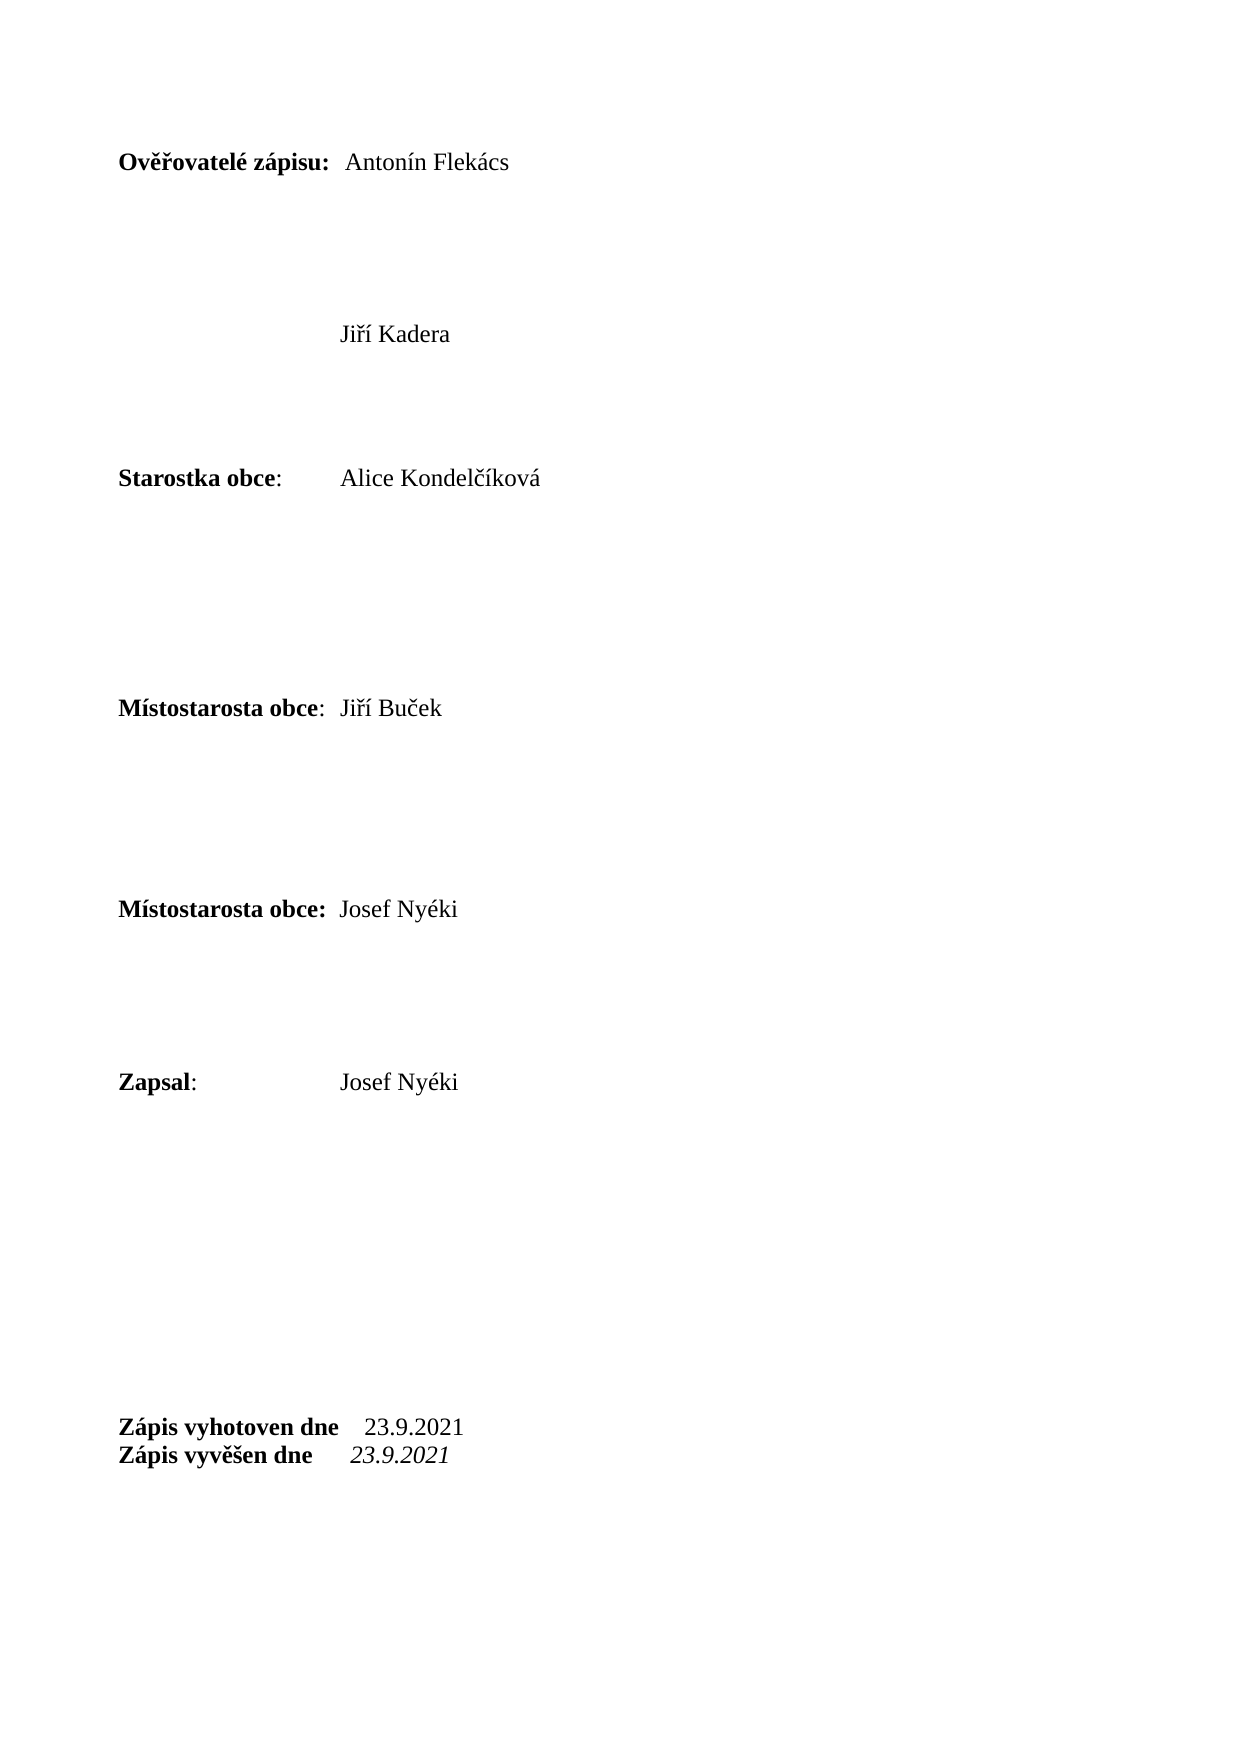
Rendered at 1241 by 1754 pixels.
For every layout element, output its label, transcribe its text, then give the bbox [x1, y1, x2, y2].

text Ověřovatelé zápisu: Antonín Flekács [118, 147, 1122, 176]
text Jiří Kadera [118, 319, 1122, 348]
text Zápis vyvěšen dne 23.9.2021 [118, 1441, 1122, 1469]
text Starostka obce: Alice Kondelčíková [118, 463, 1122, 492]
text Zápis vyhotoven dne 23.9.2021 [118, 1412, 1122, 1441]
text Místostarosta obce: Josef Nyéki [118, 894, 1122, 923]
text Zapsal: Josef Nyéki [118, 1067, 1122, 1096]
text Místostarosta obce: Jiří Buček [118, 693, 1122, 722]
